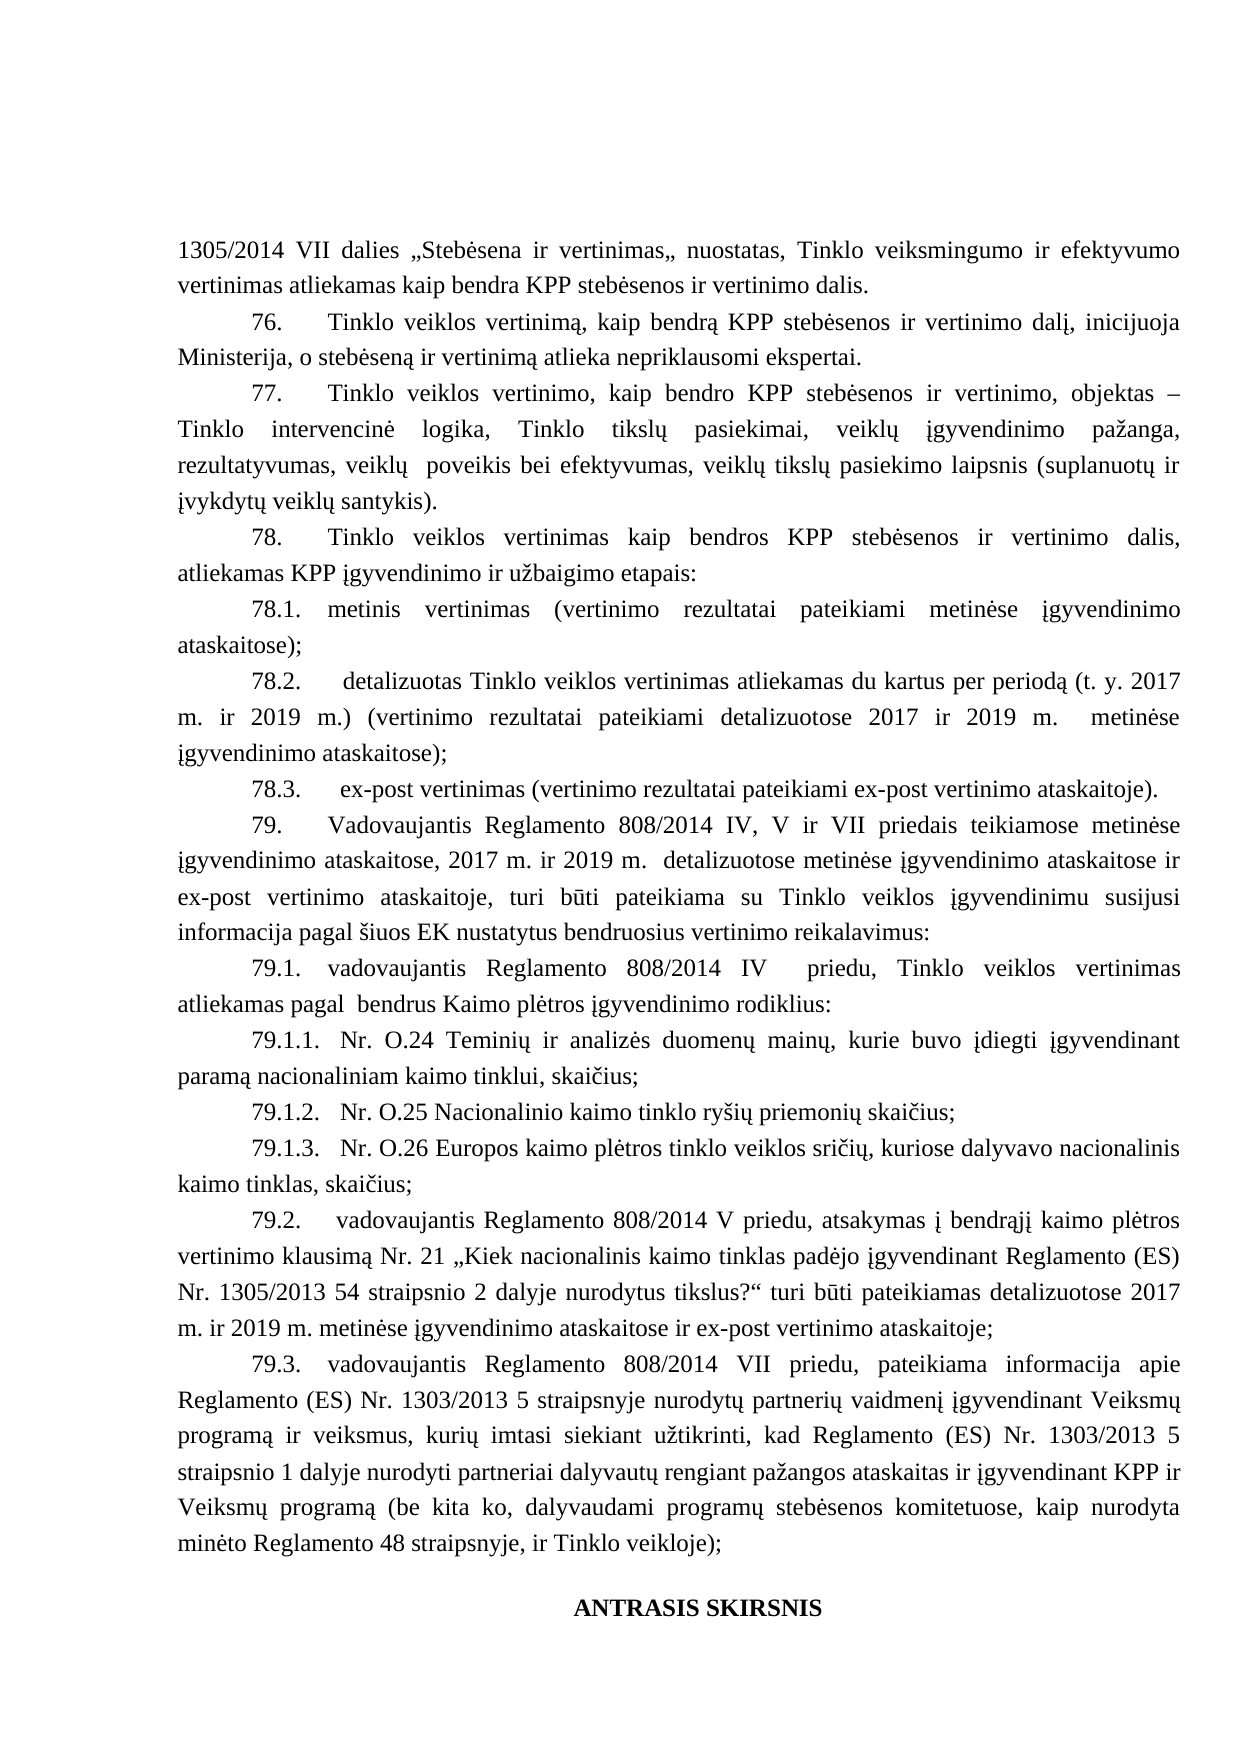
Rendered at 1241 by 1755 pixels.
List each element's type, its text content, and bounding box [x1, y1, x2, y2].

text 77. Tinklo veiklos vertinimo, kaip bendro KPP stebėsenos ir vertinimo, objektas – Tinklo intervencinė logika, Tinklo tikslų pasiekimai, veiklų įgyvendinimo pažanga, rezultatyvumas, veiklų poveikis bei efektyvumas, veiklų tikslų pasiekimo laipsnis (suplanuotų ir įvykdytų veiklų santykis). [177, 378, 1181, 515]
text 79.2. vadovaujantis Reglamento 808/2014 V priedu, atsakymas į bendrąjį kaimo plėtros vertinimo klausimą Nr. 21 „Kiek nacionalinis kaimo tinklas padėjo įgyvendinant Reglamento (ES) Nr. 1305/2013 54 straipsnio 2 dalyje nurodytus tikslus?“ turi būti pateikiamas detalizuotose 2017 m. ir 2019 m. metinėse įgyvendinimo ataskaitose ir ex-post vertinimo ataskaitoje; [177, 1205, 1181, 1342]
text 78. Tinklo veiklos vertinimas kaip bendros KPP stebėsenos ir vertinimo dalis, atliekamas KPP įgyvendinimo ir užbaigimo etapais: [177, 522, 1181, 587]
text 1305/2014 VII dalies „Stebėsena ir vertinimas„ nuostatas, Tinklo veiksmingumo ir efektyvumo vertinimas atliekamas kaip bendra KPP stebėsenos ir vertinimo dalis. [177, 235, 1181, 299]
text 79.1.2. Nr. O.25 Nacionalinio kaimo tinklo ryšių priemonių skaičius; [177, 1097, 1181, 1126]
text 78.1. metinis vertinimas (vertinimo rezultatai pateikiami metinėse įgyvendinimo ataskaitose); [177, 594, 1181, 659]
text 79.3. vadovaujantis Reglamento 808/2014 VII priedu, pateikiama informacija apie Reglamento (ES) Nr. 1303/2013 5 straipsnyje nurodytų partnerių vaidmenį įgyvendinant Veiksmų programą ir veiksmus, kurių imtasi siekiant užtikrinti, kad Reglamento (ES) Nr. 1303/2013 5 straipsnio 1 dalyje nurodyti partneriai dalyvautų rengiant pažangos ataskaitas ir įgyvendinant KPP ir Veiksmų programą (be kita ko, dalyvaudami programų stebėsenos komitetuose, kaip nurodyta minėto Reglamento 48 straipsnyje, ir Tinklo veikloje); [177, 1349, 1181, 1557]
text 79.1.1. Nr. O.24 Teminių ir analizės duomenų mainų, kurie buvo įdiegti įgyvendinant paramą nacionaliniam kaimo tinklui, skaičius; [177, 1025, 1181, 1090]
text ANTRASIS SKIRSNIS [177, 1593, 1181, 1622]
text 76. Tinklo veiklos vertinimą, kaip bendrą KPP stebėsenos ir vertinimo dalį, inicijuoja Ministerija, o stebėseną ir vertinimą atlieka nepriklausomi ekspertai. [177, 307, 1181, 371]
text 79.1. vadovaujantis Reglamento 808/2014 IV priedu, Tinklo veiklos vertinimas atliekamas pagal bendrus Kaimo plėtros įgyvendinimo rodiklius: [177, 953, 1181, 1018]
text 78.2. detalizuotas Tinklo veiklos vertinimas atliekamas du kartus per periodą (t. y. 2017 m. ir 2019 m.) (vertinimo rezultatai pateikiami detalizuotose 2017 ir 2019 m. metinėse įgyvendinimo ataskaitose); [177, 666, 1181, 767]
text 79. Vadovaujantis Reglamento 808/2014 IV, V ir VII priedais teikiamose metinėse įgyvendinimo ataskaitose, 2017 m. ir 2019 m. detalizuotose metinėse įgyvendinimo ataskaitose ir ex-post vertinimo ataskaitoje, turi būti pateikiama su Tinklo veiklos įgyvendinimu susijusi informacija pagal šiuos EK nustatytus bendruosius vertinimo reikalavimus: [177, 810, 1181, 946]
text 78.3. ex-post vertinimas (vertinimo rezultatai pateikiami ex-post vertinimo ataskaitoje). [177, 774, 1181, 802]
text 79.1.3. Nr. O.26 Europos kaimo plėtros tinklo veiklos sričių, kuriose dalyvavo nacionalinis kaimo tinklas, skaičius; [177, 1133, 1181, 1198]
